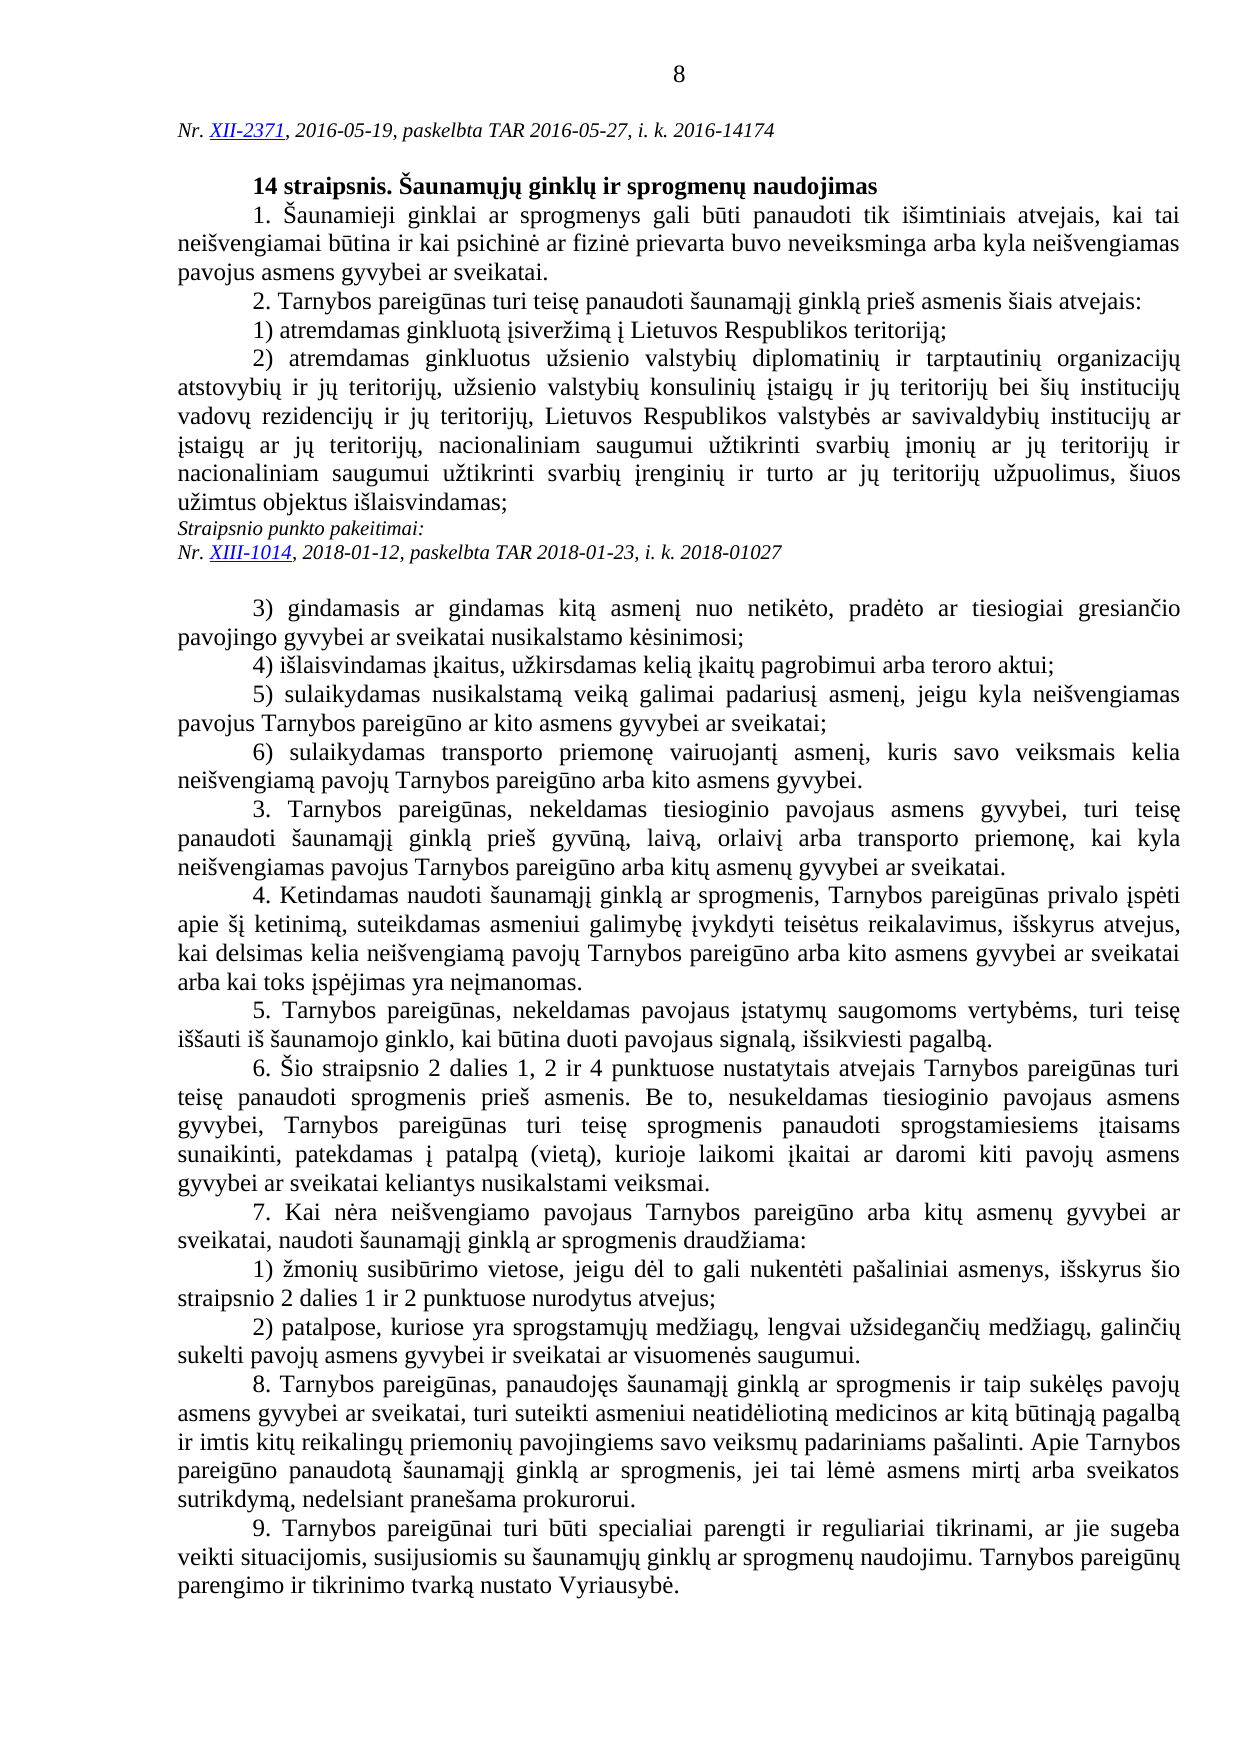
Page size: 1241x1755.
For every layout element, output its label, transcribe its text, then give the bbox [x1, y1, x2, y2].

text 4) išlaisvindamas įkaitus, užkirsdamas kelią įkaitų pagrobimui arba teroro aktui; [177, 650, 1181, 679]
text 2) atremdamas ginkluotus užsienio valstybių diplomatinių ir tarptautinių organizacijų atstovybių ir jų teritorijų, užsienio valstybių konsulinių įstaigų ir jų teritorijų bei šių institucijų vadovų rezidencijų ir jų teritorijų, Lietuvos Respublikos valstybės ar savivaldybių institucijų ar įstaigų ar jų teritorijų, nacionaliniam saugumui užtikrinti svarbių įmonių ar jų teritorijų ir nacionaliniam saugumui užtikrinti svarbių įrenginių ir turto ar jų teritorijų užpuolimus, šiuos užimtus objektus išlaisvindamas; [177, 343, 1181, 516]
text Nr. XIII-1014, 2018-01-12, paskelbta TAR 2018-01-23, i. k. 2018-01027 [177, 540, 1181, 564]
text 1) atremdamas ginkluotą įsiveržimą į Lietuvos Respublikos teritoriją; [177, 315, 1181, 343]
text Straipsnio punkto pakeitimai: [177, 516, 1181, 540]
text 1) žmonių susibūrimo vietose, jeigu dėl to gali nukentėti pašaliniai asmenys, išskyrus šio straipsnio 2 dalies 1 ir 2 punktuose nurodytus atvejus; [177, 1254, 1181, 1312]
text 7. Kai nėra neišvengiamo pavojaus Tarnybos pareigūno arba kitų asmenų gyvybei ar sveikatai, naudoti šaunamąjį ginklą ar sprogmenis draudžiama: [177, 1197, 1181, 1254]
text 9. Tarnybos pareigūnai turi būti specialiai parengti ir reguliariai tikrinami, ar jie sugeba veikti situacijomis, susijusiomis su šaunamųjų ginklų ar sprogmenų naudojimu. Tarnybos pareigūnų parengimo ir tikrinimo tvarką nustato Vyriausybė. [177, 1513, 1181, 1599]
text 14 straipsnis. Šaunamųjų ginklų ir sprogmenų naudojimas [177, 171, 1181, 200]
text 5) sulaikydamas nusikalstamą veiką galimai padariusį asmenį, jeigu kyla neišvengiamas pavojus Tarnybos pareigūno ar kito asmens gyvybei ar sveikatai; [177, 679, 1181, 737]
text 4. Ketindamas naudoti šaunamąjį ginklą ar sprogmenis, Tarnybos pareigūnas privalo įspėti apie šį ketinimą, suteikdamas asmeniui galimybę įvykdyti teisėtus reikalavimus, išskyrus atvejus, kai delsimas kelia neišvengiamą pavojų Tarnybos pareigūno arba kito asmens gyvybei ar sveikatai arba kai toks įspėjimas yra neįmanomas. [177, 880, 1181, 995]
text Nr. XII-2371, 2016-05-19, paskelbta TAR 2016-05-27, i. k. 2016-14174 [177, 118, 1181, 142]
text 3) gindamasis ar gindamas kitą asmenį nuo netikėto, pradėto ar tiesiogiai gresiančio pavojingo gyvybei ar sveikatai nusikalstamo kėsinimosi; [177, 593, 1181, 650]
text 8. Tarnybos pareigūnas, panaudojęs šaunamąjį ginklą ar sprogmenis ir taip sukėlęs pavojų asmens gyvybei ar sveikatai, turi suteikti asmeniui neatidėliotiną medicinos ar kitą būtinąją pagalbą ir imtis kitų reikalingų priemonių pavojingiems savo veiksmų padariniams pašalinti. Apie Tarnybos pareigūno panaudotą šaunamąjį ginklą ar sprogmenis, jei tai lėmė asmens mirtį arba sveikatos sutrikdymą, nedelsiant pranešama prokurorui. [177, 1369, 1181, 1513]
text 6) sulaikydamas transporto priemonę vairuojantį asmenį, kuris savo veiksmais kelia neišvengiamą pavojų Tarnybos pareigūno arba kito asmens gyvybei. [177, 737, 1181, 794]
text 2) patalpose, kuriose yra sprogstamųjų medžiagų, lengvai užsidegančių medžiagų, galinčių sukelti pavojų asmens gyvybei ir sveikatai ar visuomenės saugumui. [177, 1312, 1181, 1369]
text 5. Tarnybos pareigūnas, nekeldamas pavojaus įstatymų saugomoms vertybėms, turi teisę iššauti iš šaunamojo ginklo, kai būtina duoti pavojaus signalą, išsikviesti pagalbą. [177, 995, 1181, 1053]
text 6. Šio straipsnio 2 dalies 1, 2 ir 4 punktuose nustatytais atvejais Tarnybos pareigūnas turi teisę panaudoti sprogmenis prieš asmenis. Be to, nesukeldamas tiesioginio pavojaus asmens gyvybei, Tarnybos pareigūnas turi teisę sprogmenis panaudoti sprogstamiesiems įtaisams sunaikinti, patekdamas į patalpą (vietą), kurioje laikomi įkaitai ar daromi kiti pavojų asmens gyvybei ar sveikatai keliantys nusikalstami veiksmai. [177, 1053, 1181, 1197]
text 3. Tarnybos pareigūnas, nekeldamas tiesioginio pavojaus asmens gyvybei, turi teisę panaudoti šaunamąjį ginklą prieš gyvūną, laivą, orlaivį arba transporto priemonę, kai kyla neišvengiamas pavojus Tarnybos pareigūno arba kitų asmenų gyvybei ar sveikatai. [177, 794, 1181, 880]
text 1. Šaunamieji ginklai ar sprogmenys gali būti panaudoti tik išimtiniais atvejais, kai tai neišvengiamai būtina ir kai psichinė ar fizinė prievarta buvo neveiksminga arba kyla neišvengiamas pavojus asmens gyvybei ar sveikatai. [177, 200, 1181, 286]
text 2. Tarnybos pareigūnas turi teisę panaudoti šaunamąjį ginklą prieš asmenis šiais atvejais: [177, 286, 1181, 315]
